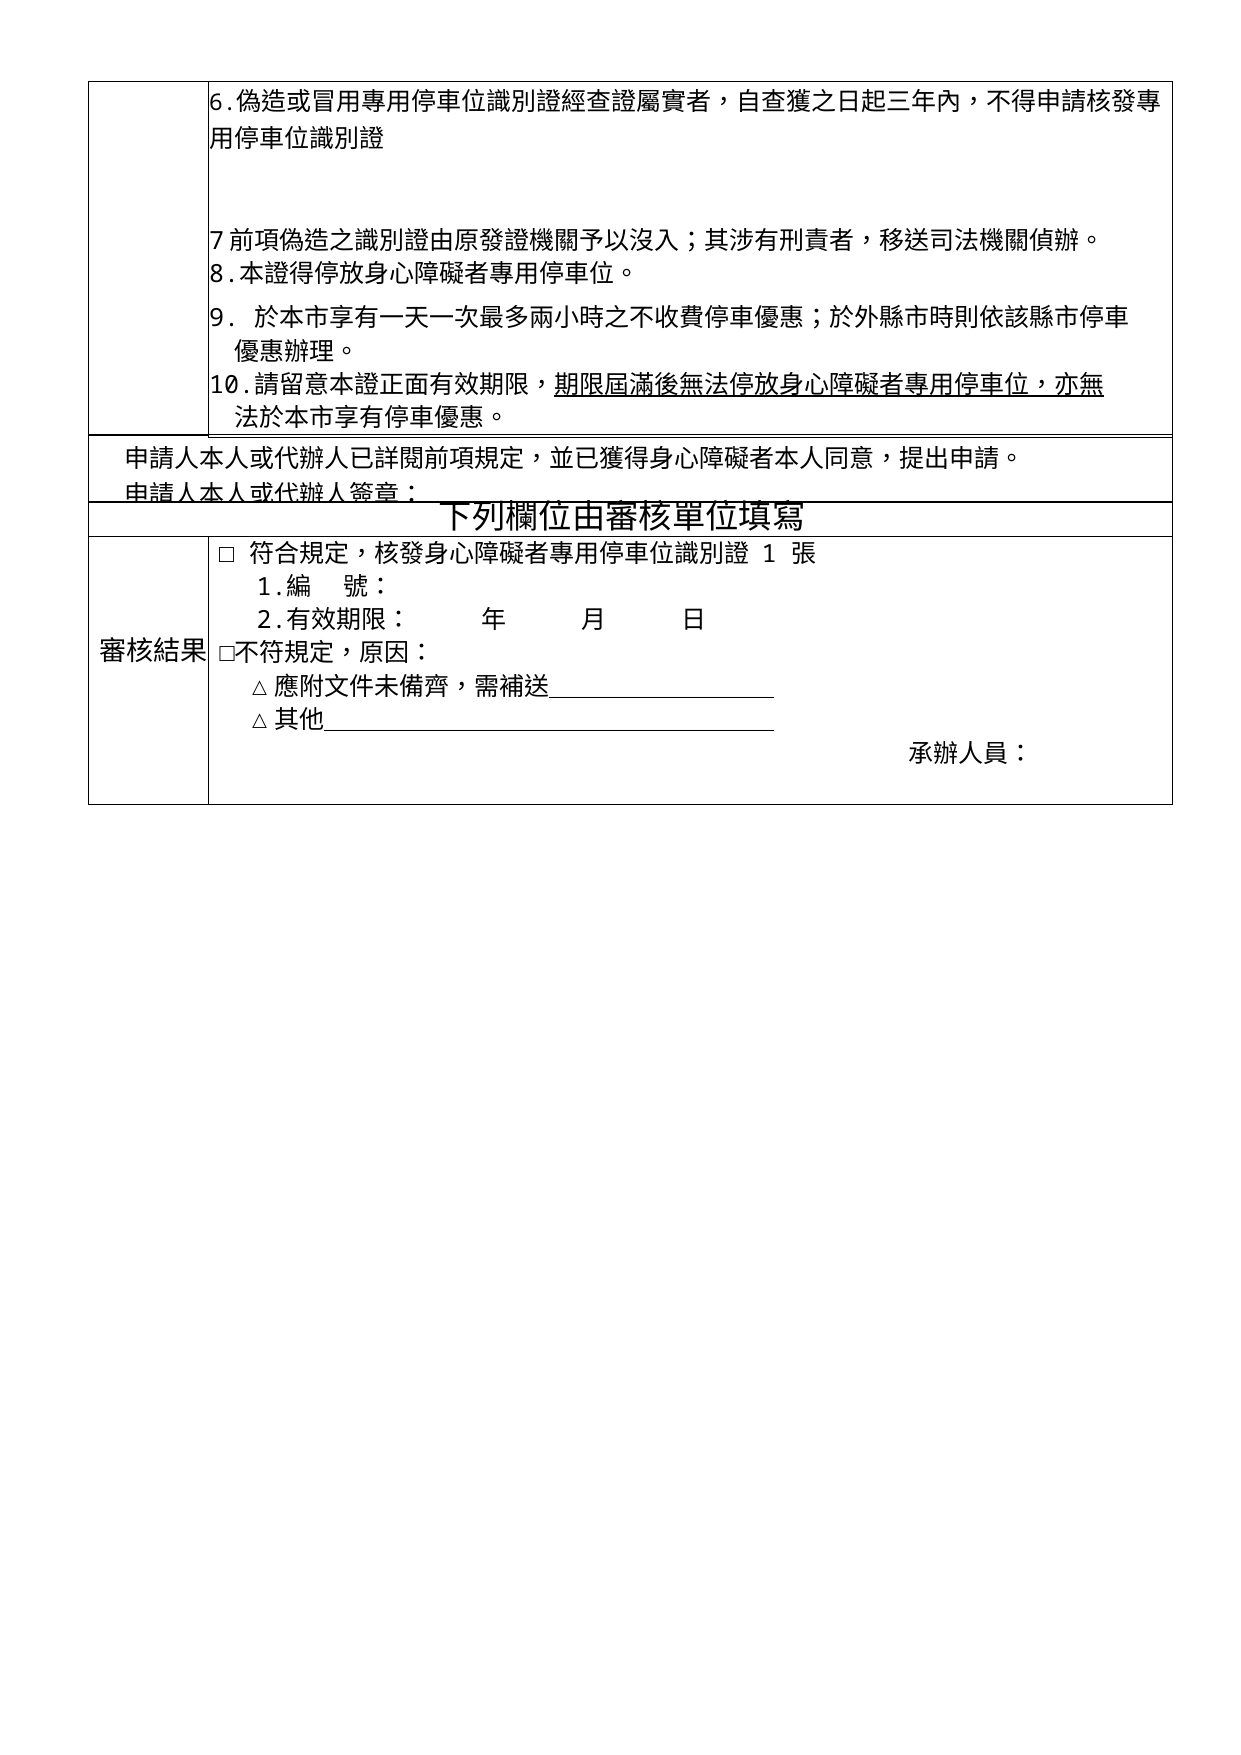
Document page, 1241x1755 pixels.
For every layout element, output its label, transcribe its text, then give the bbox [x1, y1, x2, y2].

table_cell 申請人本人或代辦人已詳閱前項規定，並已獲得身心障礙者本人同意，提出申請。 申請人本人或代辦人簽章：＿＿＿＿＿＿＿＿＿＿ [89, 436, 1172, 501]
table_cell 10.請留意本證正面有效期限，期限屆滿後無法停放身心障礙者專用停車位，亦無 [209, 369, 1172, 402]
table_cell 下列欄位由審核單位填寫 [89, 503, 1172, 536]
table_cell 2.有效期限： 年 月 日 [209, 605, 1172, 637]
table_header 6.偽造或冒用專用停車位識別證經查證屬實者，自查獲之日起三年內，不得申請核發專用停車位識別證 [209, 82, 1172, 186]
table_header [89, 82, 208, 434]
table_cell [89, 605, 208, 637]
table_cell 法於本市享有停車優惠。 [209, 402, 1172, 434]
table_cell [89, 672, 208, 705]
table_cell △其他＿＿＿＿＿＿＿＿＿＿＿＿＿＿＿＿＿＿ [209, 705, 1172, 739]
table_cell [89, 537, 208, 572]
table_cell 7前項偽造之識別證由原發證機關予以沒入；其涉有刑責者，移送司法機關偵辦。 7. 前項偽造之識別證，應 辦 [209, 186, 1172, 252]
table_cell □不符規定，原因： [209, 637, 1172, 672]
table_cell 9. 於本市享有一天一次最多兩小時之不收費停車優惠；於外縣市時則依該縣市停車 [209, 302, 1172, 336]
table_cell [89, 572, 208, 605]
table_cell 審核結果 [89, 637, 208, 672]
table_cell 8.本證得停放身心障礙者專用停車位。 [209, 252, 1172, 302]
table_cell △應附文件未備齊，需補送＿＿＿＿＿＿＿＿＿ [209, 672, 1172, 705]
table_cell [89, 705, 208, 739]
table_cell □ 符合規定，核發身心障礙者專用停車位識別證 1 張 [209, 537, 1172, 572]
table_cell [89, 739, 208, 804]
table_cell 1.編 號： [209, 572, 1172, 605]
table_cell 承辦人員： [209, 739, 1172, 804]
table_cell 優惠辦理。 [209, 336, 1172, 369]
